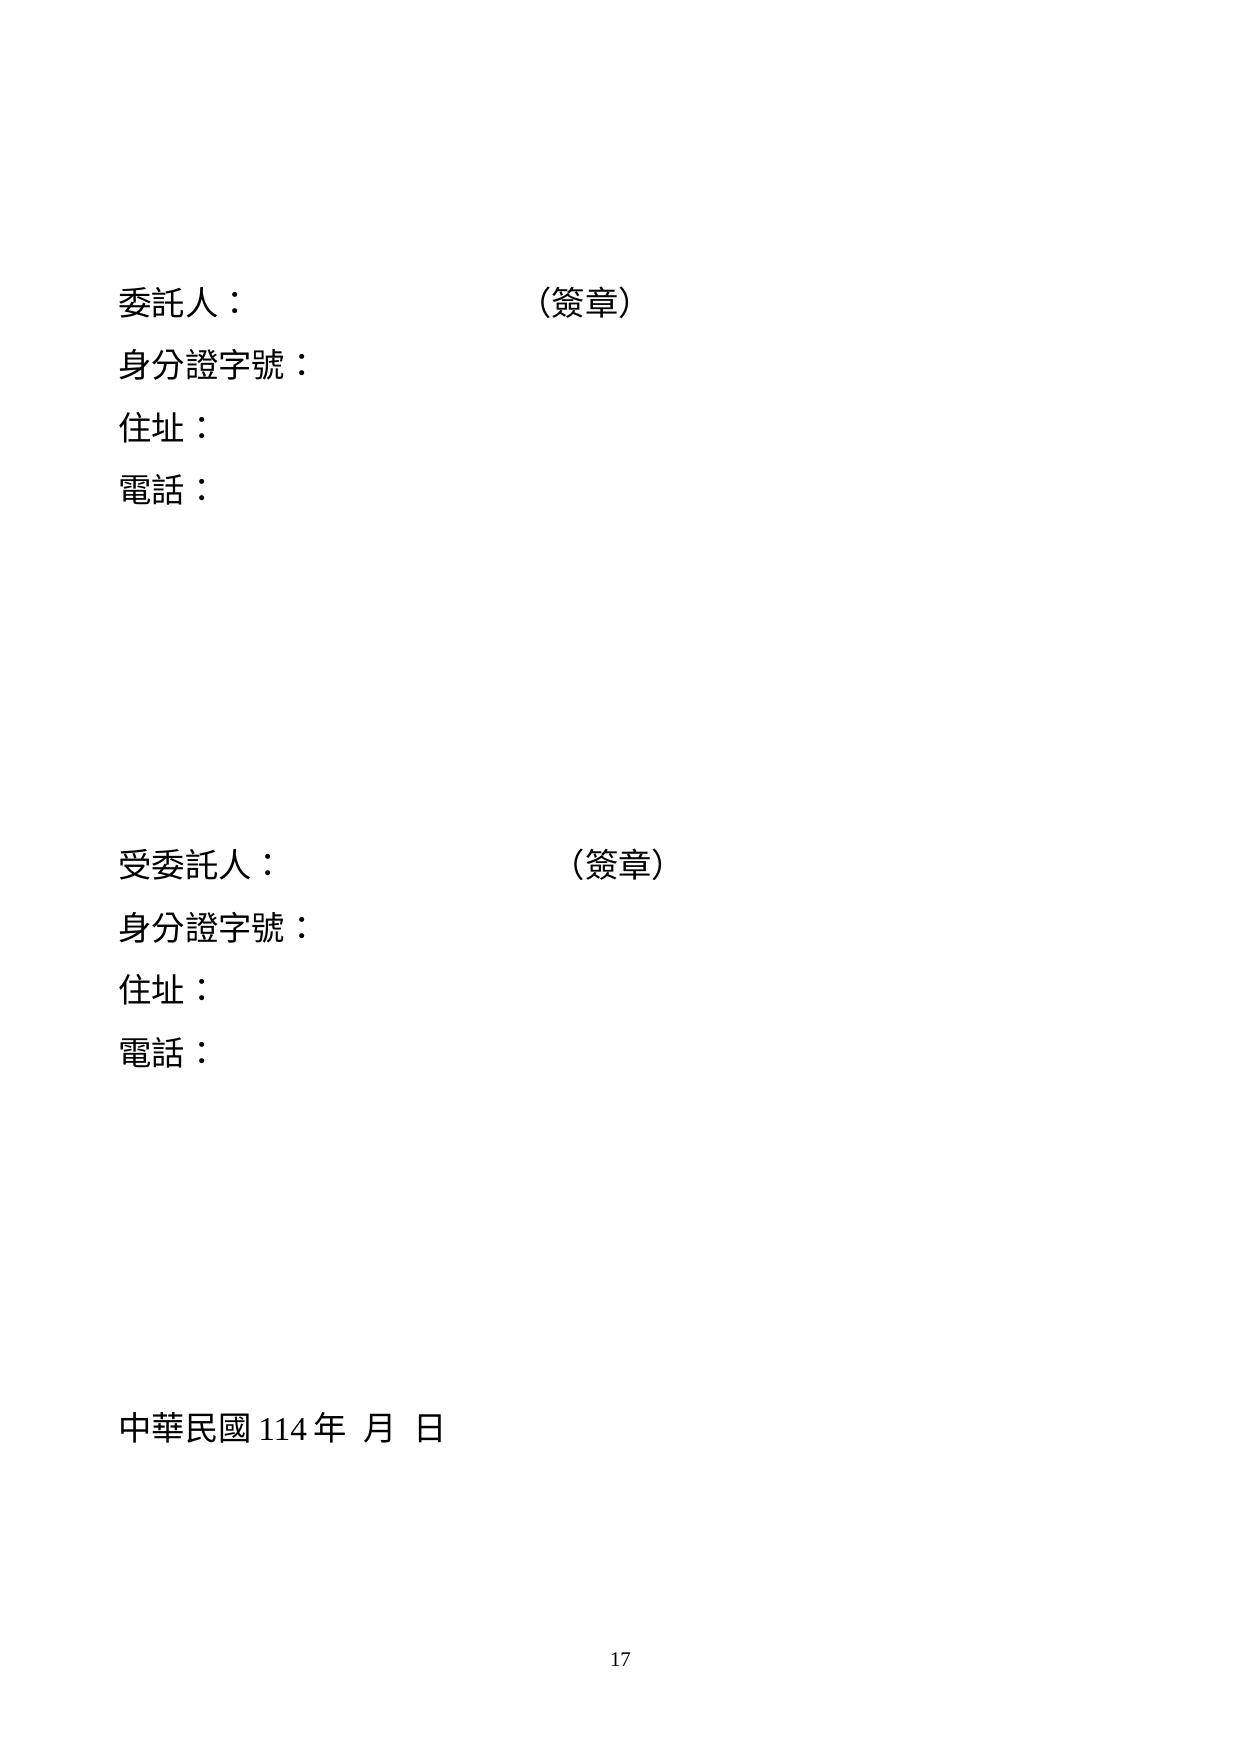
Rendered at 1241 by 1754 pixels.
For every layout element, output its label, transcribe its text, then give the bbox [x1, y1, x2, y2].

text 身分證字號： [118, 322, 1122, 384]
text 住址： [118, 947, 1122, 1009]
text 住址： [118, 384, 1122, 447]
text 電話： [118, 447, 1122, 509]
text 電話： [118, 1009, 1122, 1072]
text 委託人： （簽章） [118, 259, 1122, 322]
text 身分證字號： [118, 884, 1122, 947]
text 受委託人： （簽章） [118, 822, 1122, 884]
text 中華民國114年 月 日 [118, 1384, 1122, 1447]
